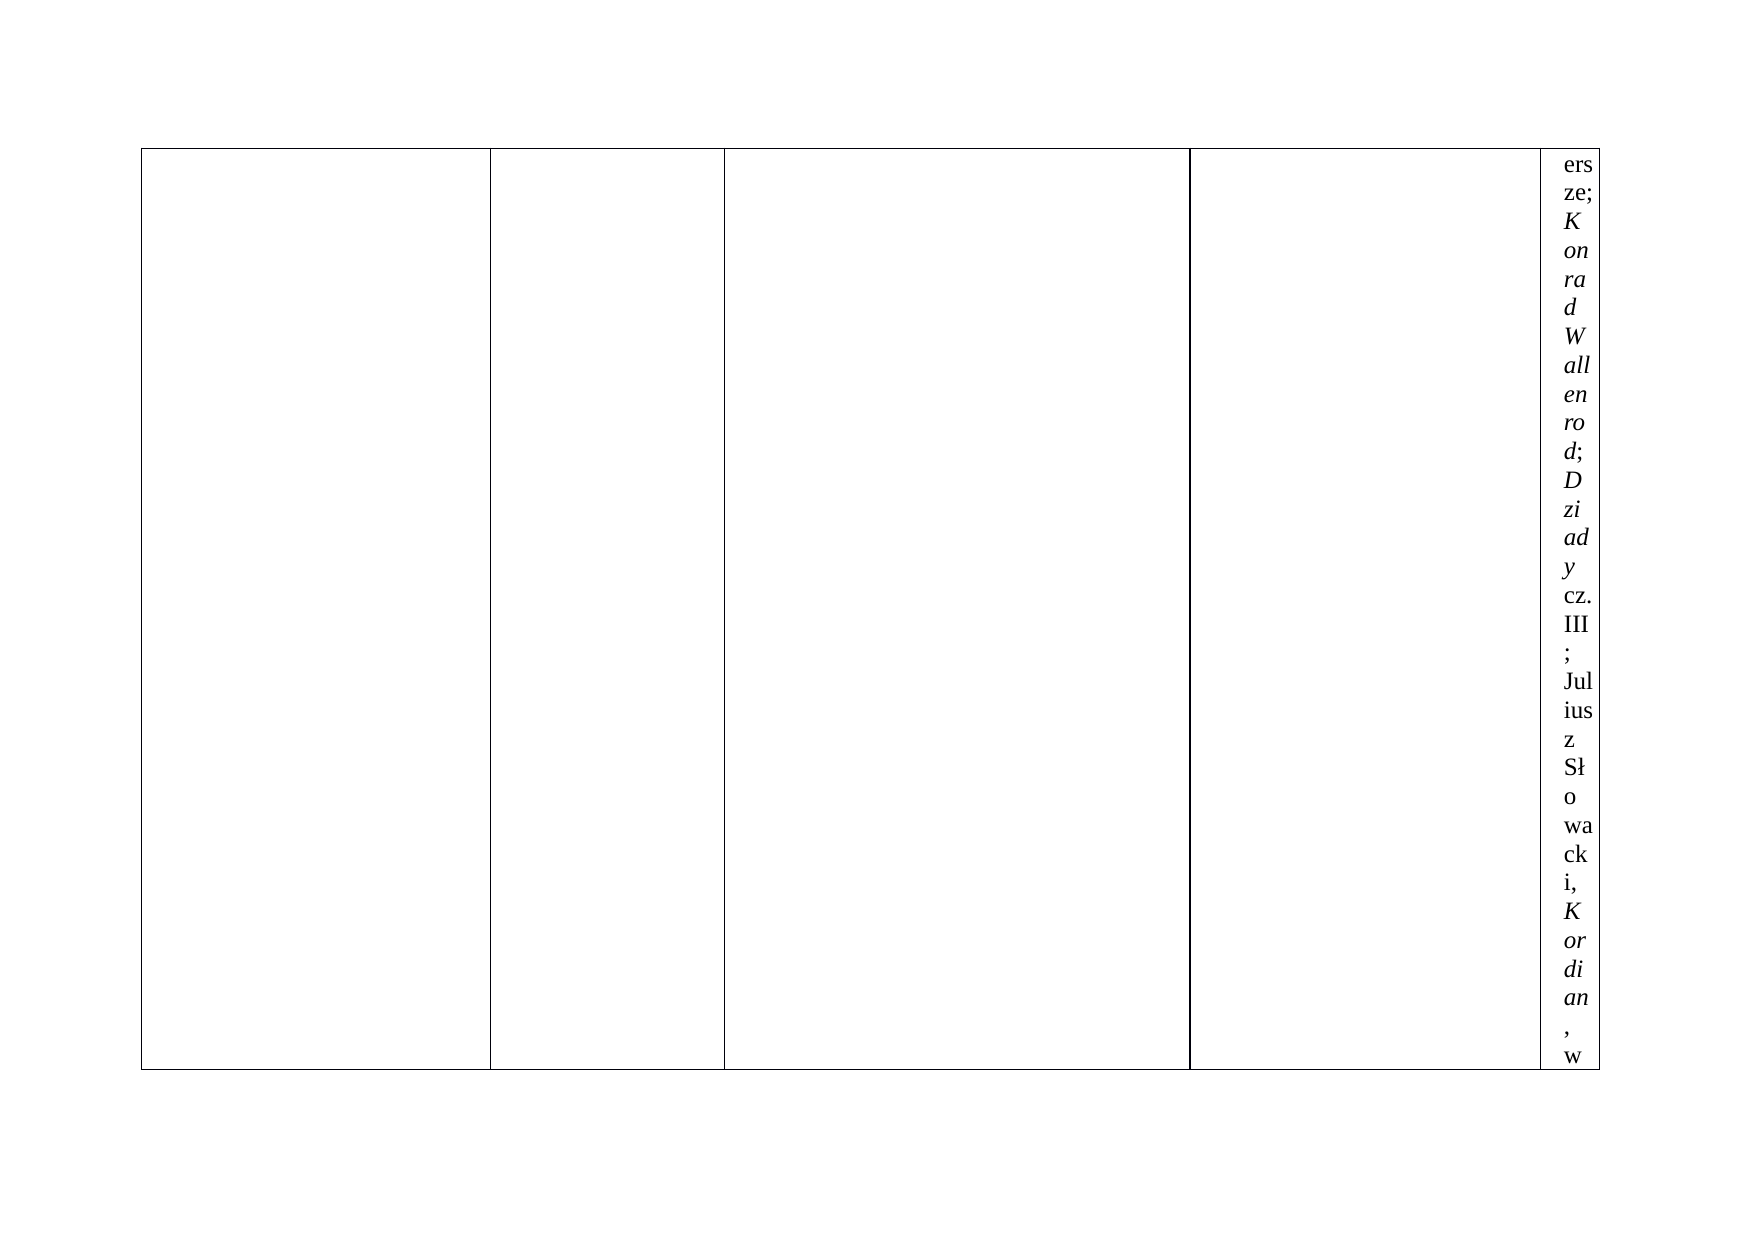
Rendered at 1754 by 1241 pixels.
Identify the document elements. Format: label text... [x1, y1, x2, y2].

table_cell rozumie podstawy podziału literatury na epoki: starożytność, średniowiecze, renesans, barok, oświecenie, romantyzm, pozytywizm; wymienia epoki literackie w porządku chronologicznym od starożytności do pozytywizmu; sytuuje utwory literackie w poszczególnych okresach, w szczególności w romantyzmie i w pozytywizmie; rozpoznaje konwencje literackie: realistyczną, fantastyczną, symboliczną; poprawnie rozróżnia podstawowe gatunki epickie, liryczne, dramatyczne i częściowo gatunki synkretyczne, w tym: gatunki poznane w szkole podstawowej oraz odę, sonet, dramat romantyczny, powieść realistyczną, powieść naturalistyczną, powieść o tematyce współczesnej, lament; rozpoznaje w tekście literackim środki wyrazu artystycznego poznane w szkole podstawowej oraz środki znaczeniowe (np. peryfrazę), leksykalne (np. frazeologizmy), składniowe (np. powtórzenie, wyliczenie), wersyfikacyjne (np. przerzutnię); próbuje określić ich funkcje w utworze literackim; interpretuje treści alegoryczne i symboliczne utworu literackiego; rozpoznaje w tekstach literackich: ironię, komizm, tragizm, humor, patos; rozumie pojęcie groteski i potrafi wymienić jej cechy; rozpoznaje ją w tekstach omawianych epok; wykazuje się znajomością i zrozumieniem treści utworów wskazanych w podstawie programowej jako lektury obowiązkowe dla zakresu podstawowego (Adam Mickiewicz, Oda do młodości; wybrane ballady, w tym Romantyczność; wybrane sonety z cyklu Sonety krymskie oraz inne wiersze; Konrad Wallenrod; Dziady cz. III; Juliusz Słowacki, Kordian, wybrane wiersze, w tym Grób Agamemnona (fragmenty), Testament mój; Zygmunt Krasiński, Nie-Boska komedia; Cyprian Norwid, wybrane wiersze; Bolesław Prus, Lalka, Z legend dawnego Egiptu; Eliza Orzeszkowa, Gloria victis; Henryk Sienkiewicz, Potop; Adam Asnyk, wybór wierszy; Fiodor Dostojewski, Zbrodnia i kara); rozpoznaje tematykę i problematykę omawianych tekstów oraz jej związek z programami i ideami epoki literackiej; rozpoznaje sposoby kreowania w utworze literackim: świata przedstawionego (fabuły, bohaterów, akcji, wątków, motywów), narracji, sytuacji lirycznej; podejmuje próbę ich interpretacji i wartościowania; rozumie pojęcie motywu literackiego i toposu, rozpoznaje podstawowe motywy i toposy: sen, ojczyzna, artysta – wieszcz, cierpienie, samotność, bunt, rewolucja, wolność, miłość, podróż, młodość, prometeizm; praca, miasto, przyroda, pieniądz, rola kobiety, mogiła, heroizm, jednostka a społeczeństwo, spór pokoleniowy; potrafi odwołać się do wiedzy o tekstach poznanych w szkole podstawowej, w tym: Dziadów cz. II oraz Pana Tadeusza Adama Mickiewicza, Zemsty Aleksandra Fredry, Balladyny Juliusza Słowackiego; porównuje utwory literackie lub ich fragmenty, dostrzega kontynuacje i nawiązania w porównywanych utworach; przedstawia propozycję odczytania utworu na poziomie dosłownym; wykorzystuje w interpretacji utworów literackich kontekst historycznoliteracki, biograficzny, kulturowy; rozpoznaje obecne w utworach literackich wartości uniwersalne, np. dobro, piękno, miłość, prawda, wolność, odwaga, altruizm, odpowiedzialność, tolerancja; i narodowe, np. tradycja, patriotyzm. [491, 149, 724, 1069]
table_cell rozumie podział literatury na epoki i procesy z tym związane; wymienia epoki literackie w porządku chronologicznym od starożytności do pozytywizmu; sytuuje utwory literackie w poszczególnych okresach, w szczególności w preromantyzmie, romantyzmie i w pozytywizmie oraz w pozostałych (dotyczy nawiązań i kontekstów); właściwie rozpoznaje konwencje literackie i precyzyjnie określa ich cechy w utworach (realistyczną, fantastyczną, symboliczną, groteskową, naturalistyczną i mimetyczną); rozumie pojęcie genologii; rozróżnia gatunki epickie, liryczne, dramatyczne i synkretyczne, w tym: gatunki poznane w szkole podstawowej oraz odę, sonet i jego rodzaje, dramat romantyczny, powieść poetycką, powieść gotycką, powieść grozy, powieść epistolarną, hymn, testament poetycki, powieść realistyczną, powieść naturalistyczną, powieść historyczną, powieść o tematyce współczesnej, lament; wymienia cechy gatunkowe; trafnie rozpoznaje w tekście literackim środki wyrazu artystycznego poznane w szkole podstawowej oraz środki znaczeniowe: oksymoron, peryfrazę, eufonię, hiperbolę; leksykalne, w tym frazeologizmy; składniowe: antytezę, paralelizm, wyliczenie, epiforę, elipsę; wersyfikacyjne, w tym przerzutnię; określa ich funkcje (np.: ożywienie obrazu poetyckiego); wie, co jest dominantą stylistyczną ukształtowania danego utworu; samodzielnie i wnikliwie interpretuje treści alegoryczne i symboliczne utworu literackiego; rozpoznaje w tekstach literackich: ironię i autoironię, komizm, tragizm, humor, patos; określa ich funkcje w tekście i rozumie wartościujący charakter; omawia użycie ironii; rozumie pojęcie groteski i potrafi wymienić jej cechy; rozpoznaje ją w tekstach omawianych epok oraz w tekstach będących nawiązaniami; określa jej artystyczny i wartościujący charakter; wykazuje się znajomością i zrozumieniem treści utworów wskazanych w podstawie programowej jako lektury obowiązkowe dla zakresu podstawowego (Adam Mickiewicz, Oda do młodości; wybrane ballady, w tym Romantyczność; wybrane sonety z cyklu Sonety krymskie oraz inne wiersze; Konrad Wallenrod; Dziady cz. III; Juliusz Słowacki; Kordian, wybrane wiersze, w tym Grób Agamemnona (fragmenty), Testament mój; Zygmunt Krasiński, Nie-Boska komedia; Cyprian Norwid, wybrane wiersze; Bolesław Prus, Lalka, Z legend dawnego Egiptu; Eliza Orzeszkowa, Gloria victis; Henryk Sienkiewicz, Potop; Adam Asnyk, wybór wierszy; Fiodor Dostojewski, Zbrodnia i kara); rozpoznaje tematykę i problematykę omawianych tekstów oraz jej związek z programami i ideami epoki literackiej; zjawiskami społecznymi, historycznymi, egzystencjalnymi i estetycznymi (np. gotycyzm, ludowość, orientalizm, szekspiryzm, historyzm, determinizm dziejowy; irracjonalizm, spirytualizm, mistycyzm, metafizyka, indywidualizm; koncepcja ratowania ojczyzny; panteizm, prowidencjalizm, werteromania, frenezja romantyczna; realizm, naturalizm, empiryzm, utylitaryzm, scjentyzm, organicyzm, ewolucjonizm, marksizm, egalitaryzm; zmiany cywilizacyjne, asymilacja Żydów, emancypacja kobiet, praca organiczna, praca u podstaw) i poddaje ją refleksji; rozpoznaje sposoby kreowania w utworze literackim: świata przedstawionego (fabuły, bohaterów, akcji, wątków, motywów), narracji, sytuacji lirycznej; interpretuje je i wartościuje (np.: werteryzm, bohater werteryczny, bajronizm, bohater bajroniczny, faustyzm, bohater faustyczny; kostium historyczny); definiuje nowy typ bohatera; wskazuje podobieństwa i różnice w kreacji bohatera romantycznego, udowadnia jego złożoną osobowość i rozdarcie wewnętrzne; rozumie pojęcie motywu literackiego i toposu, rozpoznaje motywy i toposy (np. sen, ojczyzna, artysta – wieszcz, cierpienie, samotność, bunt, rewolucja, wolność, miłość, podróż, młodość, prometeizm, zbrodnia, okrucieństwo, obłęd, szaleństwo, strach, groza, grób, psychomachia, metamorfoza; motywy akwatyczne, nostalgia; topos homo viator, walka; praca, miasto, przyroda, pieniądz, rola kobiety, mogiła, heroizm, jednostka a połeczeństwo, spór pokoleniowy) oraz dostrzega żywotność motywów biblijnych i antycznych w utworach literackich; określa ich rolę w tworzeniu znaczeń uniwersalnych; w interpretacji utworów literackich często i poprawnie odwołuje się do tekstów poznanych w szkole podstawowej, w tym: Dziadów cz. II oraz Pana Tadeusza Adama Mickiewicza, Zemsty Aleksandra Fredry, Balladyny Juliusza Słowackiego; konstruktywnie porównuje utwory literackie lub ich fragmenty, dostrzega kontynuacje i nawiązania w porównywanych utworach, określa cechy wspólne i różne; przedstawia własną, oryginalną i rzeczową propozycję interpretacji utworu, wskazuje w tekście miejsca, które mogą stanowić argumenty na poparcie jego propozycji interpretacyjnej; odwołuje się do własnych doświadczeń i obserwacji oraz wybranych tekstów kultury; wykorzystuje w interpretacji utworów literackich potrzebne konteksty, szczególnie kontekst historycznoliteracki, historyczny, polityczny, kulturowy, filozoficzny, biograficzny, mitologiczny, biblijny, egzystencjalny i inne; trafnie rozpoznaje obecne w utworach literackich wartości uniwersalne (prawda, dobro, miłość, wolność, odwaga, altruizm, piękno, tolerancja, odpowiedzialność) i narodowe (symbole narodowe, tradycja narodowa, patriotyzm, tożsamość); określa dokładnie ich rolę i związek z problematyką utworu oraz znaczenie dla budowania własnego systemu wartości. [1191, 149, 1540, 1069]
table_cell rozumie podział literatury na epoki: starożytność, średniowiecze, renesans, barok, oświecenie, romantyzm, pozytywizm; wymienia epoki literackie w porządku chronologicznym od starożytności do pozytywizmu; sytuuje utwory literackie w poszczególnych okresach, w szczególności w preromantyzmie, romantyzmie i w pozytywizmie; rozpoznaje konwencje literackie i określa ich cechy w utworach (realistyczną, fantastyczną, symboliczną, groteskową, naturalistyczną, mimetyczną); rozumie pojęcie genologii; rozróżnia gatunki epickie, liryczne, dramatyczne i synkretyczne, w tym: gatunki poznane w szkole podstawowej oraz odę, sonet, dramat romantyczny, powieść poetycką, powieść gotycką, powieść grozy, powieść epistolarną, hymn, testament poetycki, powieść realistyczną, powieść naturalistyczną, powieść historyczną, powieść o tematyce współczesnej, lament; rozpoznaje w tekście literackim środki wyrazu artystycznego poznane w szkole podstawowej oraz środki znaczeniowe (np. peryfrazę, hiperbolę); leksykalne, w tym frazeologizmy; składniowe (anaforę, epiforę, paralelizm, wyliczenie); wersyfikacyjne (w tym przerzutnię); określa ich funkcje; interpretuje treści alegoryczne i symboliczne utworu literackiego; rozpoznaje w tekstach literackich: ironię i autoironię, komizm, tragizm, humor, patos; określa ich funkcje w tekście; rozumie ich wartościujący charakter; rozumie pojęcie groteski i potrafi wymienić jej cechy; rozpoznaje ją w tekstach omawianych epok (np. w balladzie Rybka Adama Mickiewicza) oraz w tekstach będących nawiązaniami; wykazuje się znajomością i zrozumieniem treści utworów wskazanych w podstawie programowej jako lektury obowiązkowe dla zakresu podstawowego (Adam Mickiewicz, Oda do młodości; wybrane ballady, w tym Romantyczność; wybrane sonety z cyklu Sonety krymskie oraz inne wiersze; Konrad Wallenrod; Dziady cz. III; Juliusz Słowacki, Kordian, wybrane wiersze, w tym Grób Agamemnona (fragmenty), Testament mój; Zygmunt Krasiński, Nie-Boska komedia; Cyprian Norwid, wybrane wiersze; Bolesław Prus, Lalka, Z legend dawnego Egiptu; Eliza Orzeszkowa, Gloria victis; Henryk Sienkiewicz, Potop; Adam Asnyk, wybór wierszy; Fiodor Dostojewski, Zbrodnia i kara); rozpoznaje tematykę i problematykę omawianych tekstów oraz jej związek z programami i ideami epoki literackiej; zjawiskami społecznymi, historycznymi, egzystencjalnymi i estetycznymi (np. gotycyzm, ludowość, orientalizm, szekspiryzm, historyzm, determinizm dziejowy; irracjonalizm, spirytualizm, mistycyzm, metafizyka, indywidualizm; koncepcja ratowania ojczyzny; panteizm, prowidencjalizm, werteromania, frenezja romantyczna; realizm, naturalizm, empiryzm, utylitaryzm, scjentyzm, organicyzm, ewolucjonizm, marksizm, egalitaryzm; zmiany cywilizacyjne, asymilacja Żydów, emancypacja kobiet, praca organiczna, praca u podstaw) i poddaje ją refleksji; rozpoznaje sposoby kreowania w utworze literackim: świata przedstawionego (fabuły, bohaterów, akcji, wątków, motywów), narracji, sytuacji lirycznej; interpretuje je i wartościuje (np.: werteryzm, bohater werteryczny, bajronizm, bohater bajroniczny, faustyzm, bohater faustyczny; kostium historyczny); rozumie pojęcie motywu literackiego i toposu, rozpoznaje motywy i toposy (np. sen, ojczyzna, artysta – wieszcz, cierpienie, samotność, bunt, rewolucja, wolność, miłość, podróż, młodość, prometeizm, zbrodnia, okrucieństwo, obłęd, szaleństwo, strach, groza, grób, psychomachia; motywy akwatyczne; topos homo viator, praca, walka; miasto, przyroda, pieniądz, rola kobiety, mogiła, heroizm, jednostka a społeczeństwo, spór pokoleniowy) oraz dostrzega żywotność motywów biblijnych i antycznych w utworach literackich; określa ich rolę w tworzeniu znaczeń uniwersalnych; w interpretacji utworów literackich odwołuje się do tekstów poznanych w szkole podstawowej, w tym: Dziadów cz. II oraz Pana Tadeusza Adama Mickiewicza, Zemsty Aleksandra Fredry, Balladyny Juliusza Słowackiego; porównuje utwory literackie lub ich fragmenty, dostrzega kontynuacje i nawiązania w porównywanych utworach, określa cechy wspólne i różne; przedstawia propozycję interpretacji utworu, wskazuje w tekście miejsca, które mogą stanowić argumenty na poparcie jego propozycji interpretacyjnej; wykorzystuje w interpretacji utworów literackich potrzebne konteksty, szczególnie kontekst historycznoliteracki, historyczny, polityczny, kulturowy, filozoficzny, biograficzny, mitologiczny, biblijny, egzystencjalny; rozpoznaje obecne w utworach literackich wartości uniwersalne, np. prawda, dobro, piękno, miłość, wolność, odwaga, altruizm, tolerancja, odpowiedzialność; i narodowe, np.: symbole narodowe, tradycja narodowa, patriotyzm, tożsamość; określa ich rolę i związek z problematyką utworu oraz znaczenie dla budowania własnego systemu wartości. [725, 149, 1189, 1069]
table_cell rozumie podstawy podziału literatury na epoki; wymienia epoki literackie w porządku chronologicznym od starożytności do pozytywizmu; z pomocą nauczyciela sytuuje utwory literackie w poszczególnych okresach, w szczególności w romantyzmie i w pozytywizmie; na ogół trafnie rozpoznaje konwencje literackie: realistyczną i fantastyczną; rozróżnia podstawowe gatunki epickie, liryczne, dramatyczne i częściowo gatunki synkretyczne, w tym: gatunki poznane w szkole podstawowej oraz odę, dramat romantyczny, powieść realistyczną, powieść naturalistyczną, powieść historyczną, powieść o tematyce współczesnej, lament; rozpoznaje w tekście literackim środki wyrazu artystycznego poznane w szkole podstawowej oraz niektóre środki znaczeniowe, leksykalne (np. frazeologizmy), składniowe (np. wyliczenie), i wersyfikacyjne (np. przerzutnię); przy pomocy nauczyciela interpretuje treści alegoryczne i symboliczne utworu literackiego; na ogół trafnie rozpoznaje w tekstach literackich: komizm, humor, tragizm, patos; na poziomie ogólnym rozumie pojęcie groteski; zna i przy pomocy nauczyciela rozumie treść utworów wskazanych w podstawie programowej jako lektury obowiązkowe dla zakresu podstawowego (Adam Mickiewicz, Oda do młodości; wybrane ballady, w tym Romantyczność; wybrane sonety z cyklu Sonety krymskie oraz inne wiersze; Konrad Wallenrod; Dziady cz. III; Juliusz Słowacki, Kordian, wybrane wiersze, w tym Grób Agamemnona (fragmenty), Testament mój; Zygmunt Krasiński, Nie-Boska komedia; Cyprian Norwid, wybrane wiersze; Bolesław Prus, Lalka, Z legend dawnego Egiptu; Eliza Orzeszkowa, Gloria victis; Henryk Sienkiewicz, Potop; Adam Asnyk, wybór wierszy; Fiodor Dostojewski, Zbrodnia i kara); na poziomie ogólnym rozpoznaje tematykę i problematykę omawianych tekstów romantycznych i pozytywistycznych; na poziomie ogólnym i przy pomocy nauczyciela rozpoznaje sposoby kreowania w utworze literackim: świata przedstawionego (fabuły, bohaterów, akcji, wątków, motywów), narracji, sytuacji lirycznej; rozumie pojęcie motywu literackiego i toposu, rozpoznaje podstawowe motywy i toposy, np. ojczyzna, artysta – wieszcz, cierpienie, miłość; z pomocą nauczyciela odwołuje się do wybranych tekstów poznanych w szkole podstawowej, w tym: Dziadów cz. II oraz Pana Tadeusza Adama Mickiewicza, Zemsty Aleksandra Fredry, Balladyny Juliusza Słowackiego; podejmuje próbę porównywania utworów literackich lub ich fragmentów; przedstawia z pomocą nauczyciela propozycję odczytania utworu na poziomie dosłownym; z pomocą nauczyciela wykorzystuje w interpretacji utworów literackich kontekst historycznoliteracki i biograficzny; rozpoznaje obecne w utworach literackich wybrane wartości uniwersalne, np. dobro, piękno, prawda, miłość; i narodowe, np. tradycja; [142, 149, 490, 1069]
